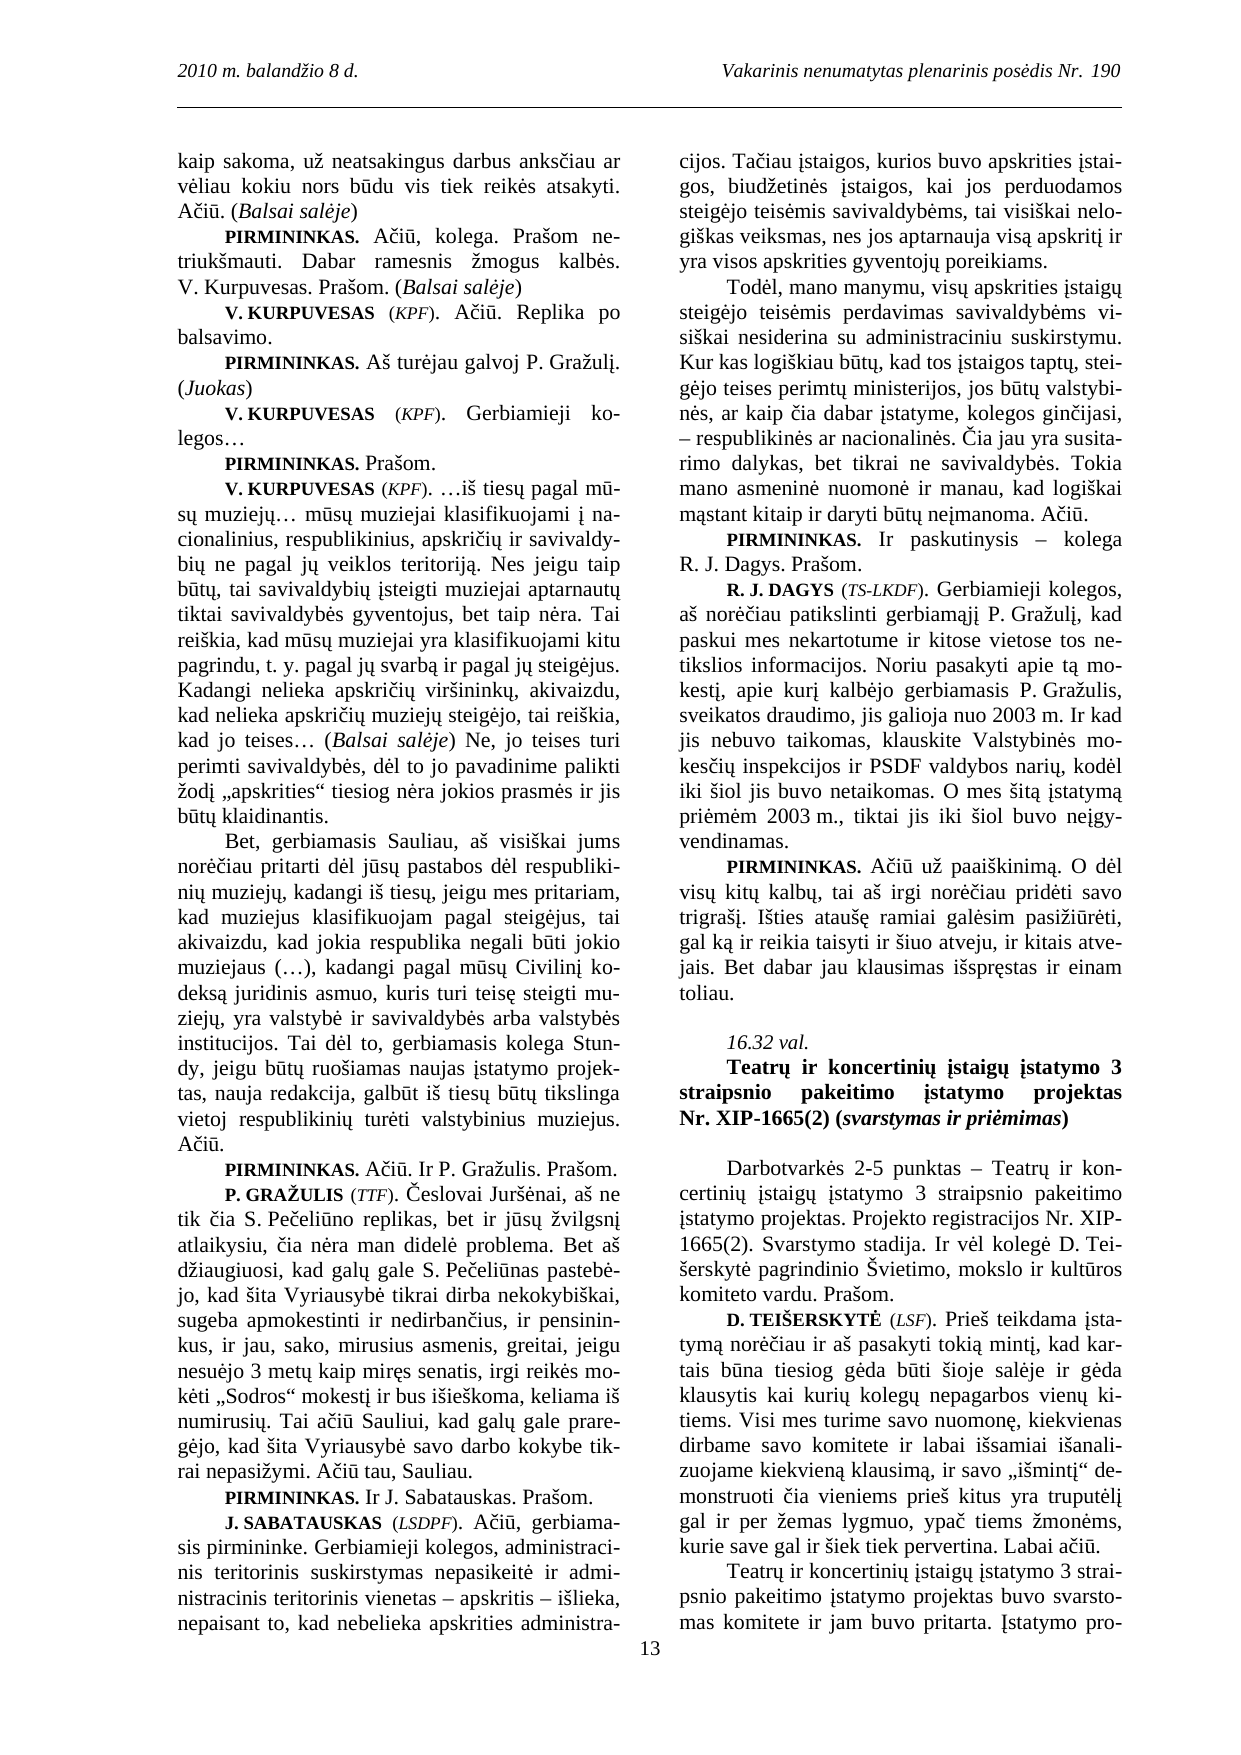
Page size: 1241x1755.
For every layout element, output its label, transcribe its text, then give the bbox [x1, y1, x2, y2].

text ci­jos. Ta­čiau įstai­gos, ku­rios bu­vo ap­skri­ties įstai­gos, biu­dže­ti­nės įstai­gos, kai jos per­duo­da­mos stei­gė­jo tei­sė­mis sa­vi­val­dy­bėms, tai vi­siš­kai ne­lo­giš­kas veiks­mas, nes jos ap­tar­nau­ja vi­są ap­skri­tį ir yra vi­sos ap­skri­ties gy­ven­to­jų po­rei­kiams. [679, 148, 1122, 274]
text PIRMININKAS. Ir J. Sa­ba­taus­kas. Pra­šom. [177, 1484, 620, 1509]
text PIRMININKAS. Ačiū už pa­aiš­ki­ni­mą. O dėl vi­sų ki­tų kal­bų, tai aš ir­gi no­rė­čiau pri­dė­ti sa­vo tri­gra­šį. Iš­ties atau­šę ra­miai ga­lė­sim pa­si­žiū­rė­ti, gal ką ir rei­kia tai­sy­ti ir šiuo at­ve­ju, ir ki­tais at­ve­jais. Bet da­bar jau klau­si­mas iš­spręs­tas ir ei­nam to­liau. [679, 853, 1122, 1005]
text PIRMININKAS. Ir pas­ku­ti­ny­sis – ko­le­ga R. J. Da­gys. Pra­šom. [679, 526, 1122, 576]
text J. SABATAUSKAS (LSDPF). Ačiū, ger­bia­ma­sis pir­mi­nin­ke. Ger­bia­mie­ji ko­le­gos, ad­mi­nist­ra­ci­nis te­ri­to­ri­nis su­skirs­ty­mas ne­pa­si­kei­tė ir ad­mi­nist­ra­ci­nis te­ri­to­ri­nis vie­ne­tas – ap­skri­tis – iš­lie­ka, ne­pai­sant to, kad ne­be­lie­ka ap­skri­ties ad­mi­nist­ra­ [177, 1509, 620, 1635]
text V. KURPUVESAS (KPF). Ačiū. Re­pli­ka po bal­sa­vi­mo. [177, 299, 620, 349]
text kaip sa­ko­ma, už ne­at­sa­kin­gus dar­bus anks­čiau ar vė­liau ko­kiu nors bū­du vis tiek rei­kės at­sa­ky­ti. Ačiū. (Bal­sai sa­lė­je) [177, 148, 620, 223]
text V. KURPUVESAS (KPF). …iš tie­sų pa­gal mū­sų mu­zie­jų… mū­sų mu­zie­jai kla­si­fi­kuo­ja­mi į na­cio­na­li­nius, res­pub­li­ki­nius, ap­skri­čių ir sa­vi­val­dy­bių ne pa­gal jų veik­los te­ri­to­ri­ją. Nes jei­gu taip bū­tų, tai sa­vi­val­dy­bių įsteig­ti mu­zie­jai ap­tar­nau­tų tik­tai sa­vi­val­dy­bės gy­ven­to­jus, bet taip nė­ra. Tai reiš­kia, kad mū­sų mu­zie­jai yra kla­si­fi­kuo­ja­mi ki­tu pa­grin­du, t. y. pa­gal jų svar­bą ir pa­gal jų stei­gė­jus. Ka­dan­gi ne­lie­ka ap­skri­čių vir­ši­nin­kų, aki­vaiz­du, kad ne­lie­ka ap­skri­čių mu­zie­jų stei­gė­jo, tai reiš­kia, kad jo tei­ses… (Bal­sai sa­lė­je) Ne, jo tei­ses tu­ri per­im­ti sa­vi­val­dy­bės, dėl to jo pa­va­di­ni­me pa­lik­ti žo­dį „ap­skri­ties“ tie­siog nė­ra jo­kios pras­mės ir jis bū­tų klai­di­nan­tis. [177, 475, 620, 828]
text PIRMININKAS. Pra­šom. [177, 450, 620, 475]
text D. TEIŠERSKYTĖ (LSF). Prieš teik­da­ma įsta­ty­mą no­rė­čiau ir aš pa­sa­ky­ti to­kią min­tį, kad kar­tais bū­na tie­siog gė­da bū­ti šio­je sa­lė­je ir gė­da klau­sy­tis kai ku­rių ko­le­gų ne­pa­gar­bos vie­nų ki­tiems. Vi­si mes tu­ri­me sa­vo nuo­mo­nę, kiek­vie­nas dir­ba­me sa­vo ko­mi­te­te ir la­bai iš­sa­miai iš­ana­li­zuo­ja­me kiek­vie­ną klau­si­mą, ir sa­vo „iš­min­tį“ de­monst­ruo­ti čia vie­niems prieš ki­tus yra tru­pu­tė­lį gal ir per že­mas lyg­muo, ypač tiems žmo­nėms, ku­rie sa­ve gal ir šiek tiek per­ver­ti­na. La­bai ačiū. [679, 1306, 1122, 1558]
text Te­at­rų ir kon­cer­ti­nių įstai­gų įsta­ty­mo 3 straips­nio pa­kei­ti­mo įsta­ty­mo pro­jek­tas Nr. XIP-1665(2) (svars­ty­mas ir pri­ėmi­mas) [679, 1054, 1122, 1130]
text PIRMININKAS. Ačiū. Ir P. Gra­žu­lis. Pra­šom. [177, 1156, 620, 1181]
text PIRMININKAS. Aš tu­rė­jau gal­voj P. Gra­žu­lį. (Juo­kas) [177, 349, 620, 400]
text 16.32 val. [726, 1030, 1122, 1054]
text Te­at­rų ir kon­cer­ti­nių įstai­gų įsta­ty­mo 3 strai­ps­nio pa­kei­ti­mo įsta­ty­mo pro­jek­tas bu­vo svars­to­mas ko­mi­te­te ir jam bu­vo pri­tar­ta. Įsta­ty­mo pro­ [679, 1558, 1122, 1634]
text V. KURPUVESAS (KPF). Ger­bia­mie­ji ko­legos… [177, 400, 620, 450]
text R. J. DAGYS (TS-LKDF). Ger­bia­mie­ji ko­le­gos, aš no­rė­čiau pa­tiks­lin­ti ger­bia­mą­jį P. Gra­žu­lį, kad pas­kui mes ne­kar­to­tu­me ir ki­to­se vie­to­se tos ne­tiks­lios in­for­ma­ci­jos. No­riu pa­sa­ky­ti apie tą mo­kes­tį, apie ku­rį kal­bė­jo ger­bia­ma­sis P. Gra­žu­lis, svei­ka­tos drau­di­mo, jis ga­lio­ja nuo 2003 m. Ir kad jis ne­bu­vo tai­ko­mas, klaus­ki­te Vals­ty­bi­nės mo­kes­čių ins­pek­ci­jos ir PSDF val­dy­bos na­rių, ko­dėl iki šiol jis bu­vo ne­tai­ko­mas. O mes ši­tą įsta­ty­mą pri­ėmėm 2003 m., tik­tai jis iki šiol bu­vo ne­įgy­ven­dina­mas. [679, 576, 1122, 853]
text To­dėl, ma­no ma­ny­mu, vi­sų ap­skri­ties įstai­gų stei­gė­jo tei­sė­mis per­da­vi­mas sa­vi­val­dy­bėms vi­siškai ne­si­de­ri­na su ad­mi­nist­ra­ci­niu su­skirs­ty­mu. Kur kas lo­giš­kiau bū­tų, kad tos įstai­gos tap­tų, stei­gė­jo tei­ses per­im­tų mi­nis­te­ri­jos, jos bū­tų vals­ty­bi­nės, ar kaip čia da­bar įsta­ty­me, ko­le­gos gin­či­ja­si, – res­pub­li­ki­nės ar na­cio­na­li­nės. Čia jau yra su­si­ta­ri­mo da­ly­kas, bet tik­rai ne sa­vi­val­dy­bės. To­kia ma­no as­me­ni­nė nuo­mo­nė ir ma­nau, kad lo­giš­kai mąs­tant ki­taip ir da­ry­ti bū­tų ne­įma­no­ma. Ačiū. [679, 274, 1122, 526]
text Dar­bo­tvarkės 2-5 punk­tas – Te­at­rų ir kon­cer­ti­nių įstai­gų įsta­ty­mo 3 straips­nio pa­kei­ti­mo įsta­ty­mo pro­jek­tas. Pro­jek­to re­gist­ra­ci­jos Nr. XIP-1665(2). Svars­ty­mo sta­di­ja. Ir vėl ko­le­gė D. Tei­šers­ky­tė pa­grin­di­nio Švie­ti­mo, moks­lo ir kul­tū­ros ko­mi­te­to var­du. Pra­šom. [679, 1155, 1122, 1306]
text P. GRAŽULIS (TTF). Čes­lo­vai Jur­šė­nai, aš ne tik čia S. Pe­če­liū­no re­pli­kas, bet ir jū­sų žvilgs­nį at­lai­ky­siu, čia nė­ra man di­de­lė pro­ble­ma. Bet aš džiau­giuo­si, kad ga­lų ga­le S. Pe­če­liū­nas pa­ste­bė­jo, kad ši­ta Vy­riau­sy­bė tik­rai dir­ba ne­ko­ky­biš­kai, su­ge­ba ap­mo­kes­tin­ti ir ne­dir­ban­čius, ir pen­si­nin­kus, ir jau, sa­ko, mi­ru­sius as­me­nis, grei­tai, jei­gu ne­su­ėjo 3 me­tų kaip mi­ręs se­na­tis, ir­gi rei­kės mo­kė­ti „Sod­ros“ mo­kes­tį ir bus iš­ieš­ko­ma, ke­lia­ma iš nu­mi­ru­sių. Tai ačiū Sau­liui, kad ga­lų ga­le pra­re­gė­jo, kad ši­ta Vy­riau­sy­bė sa­vo dar­bo ko­ky­be tik­rai ne­pa­si­žy­mi. Ačiū tau, Sau­liau. [177, 1181, 620, 1484]
text Bet, ger­bia­ma­sis Sau­liau, aš vi­siš­kai jums no­rė­čiau pri­tar­ti dėl jū­sų pa­sta­bos dėl res­pub­li­ki­nių mu­zie­jų, ka­dan­gi iš tie­sų, jei­gu mes pri­ta­riam, kad mu­zie­jus kla­si­fi­kuo­jam pa­gal stei­gė­jus, tai aki­vaiz­du, kad jo­kia res­pub­li­ka ne­ga­li bū­ti jo­kio mu­zie­jaus (…), ka­dan­gi pa­gal mū­sų Ci­vi­li­nį ko­dek­są ju­ri­di­nis as­muo, ku­ris tu­ri tei­sę steig­ti mu­zie­jų, yra vals­ty­bė ir sa­vi­val­dy­bės ar­ba vals­ty­bės ins­ti­tu­ci­jos. Tai dėl to, ger­bia­ma­sis ko­le­ga Stun­dy, jei­gu bū­tų ruo­šia­mas nau­jas įsta­ty­mo pro­jek­tas, nau­ja re­dak­ci­ja, gal­būt iš tie­sų bū­tų tiks­lin­ga vie­toj res­pub­li­ki­nių tu­rė­ti vals­ty­bi­nius mu­zie­jus. Ačiū. [177, 828, 620, 1156]
text PIRMININKAS. Ačiū, ko­le­ga. Pra­šom ne­triukš­mau­ti. Da­bar ra­mes­nis žmo­gus kal­bės. V. Kur­pu­ve­sas. Pra­šom. (Bal­sai sa­lė­je) [177, 223, 620, 299]
